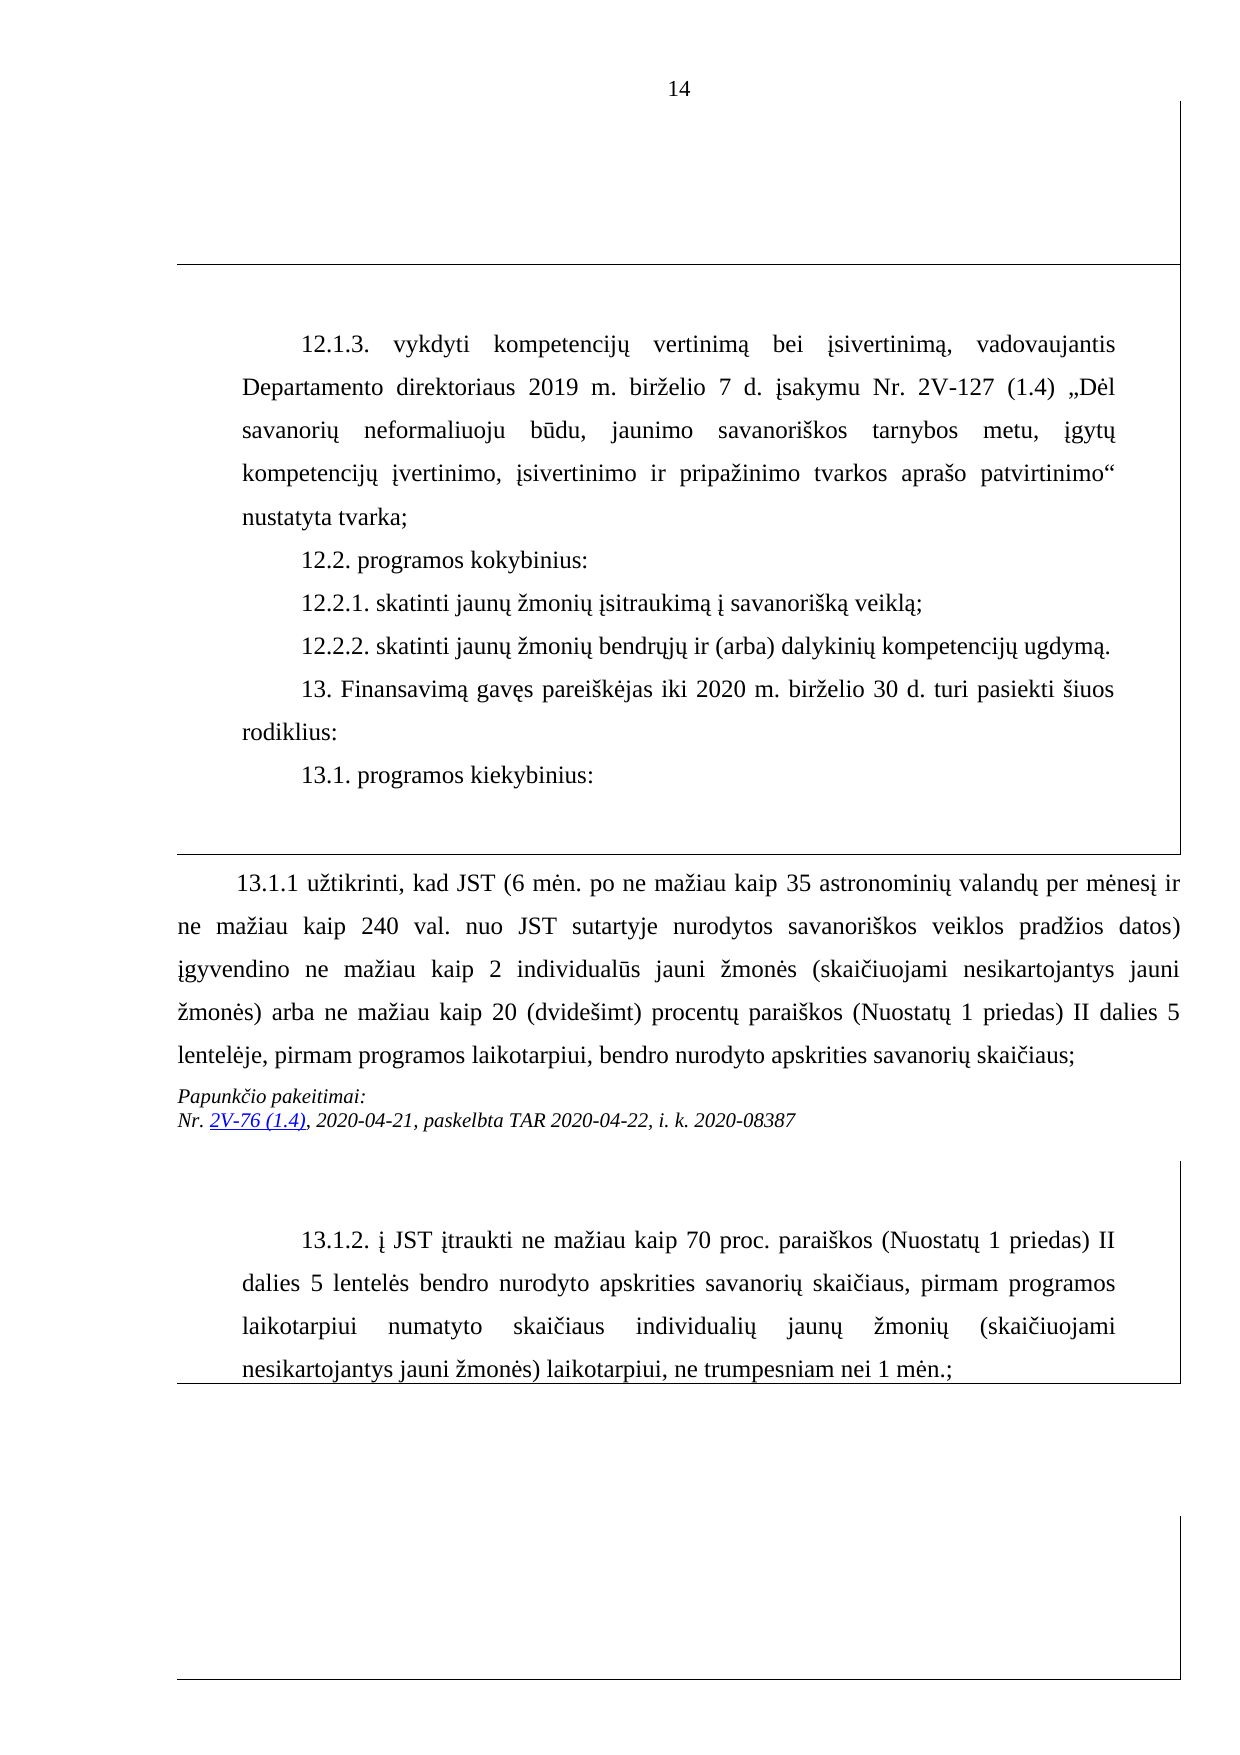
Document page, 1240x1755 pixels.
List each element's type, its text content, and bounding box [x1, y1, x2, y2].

text 12.2.2. skatinti jaunų žmonių bendrųjų ir (arba) dalykinių kompetencijų ugdymą. [177, 566, 1181, 609]
text 13.1. programos kiekybinius: [177, 696, 1181, 854]
text Papunkčio pakeitimai: [177, 1084, 1181, 1108]
text 13. Finansavimą gavęs pareiškėjas iki 2020 m. birželio 30 d. turi pasiekti šiuos rodiklius: [177, 609, 1181, 696]
text 13.1.2. į JST įtraukti ne mažiau kaip 70 proc. paraiškos (Nuostatų 1 priedas) II dalies 5 lentelės bendro nurodyto apskrities savanorių skaičiaus, pirmam programos laikotarpiui numatyto skaičiaus individualių jaunų žmonių (skaičiuojami nesikartojantys jauni žmonės) laikotarpiui, ne trumpesniam nei 1 mėn.; [177, 1161, 1180, 1383]
text 12.1.3. vykdyti kompetencijų vertinimą bei įsivertinimą, vadovaujantis Departamento direktoriaus 2019 m. birželio 7 d. įsakymu Nr. 2V-127 (1.4) „Dėl savanorių neformaliuoju būdu, jaunimo savanoriškos tarnybos metu, įgytų kompetencijų įvertinimo, įsivertinimo ir pripažinimo tvarkos aprašo patvirtinimo“ nustatyta tvarka; [177, 264, 1181, 480]
text Nr. 2V-76 (1.4), 2020-04-21, paskelbta TAR 2020-04-22, i. k. 2020-08387 [177, 1108, 1181, 1132]
text 12.2. programos kokybinius: [177, 480, 1181, 523]
text 12.2.1. skatinti jaunų žmonių įsitraukimą į savanorišką veiklą; [177, 523, 1181, 566]
text 13.1.1 užtikrinti, kad JST (6 mėn. po ne mažiau kaip 35 astronominių valandų per mėnesį ir ne mažiau kaip 240 val. nuo JST sutartyje nurodytos savanoriškos veiklos pradžios datos) įgyvendino ne mažiau kaip 2 individualūs jauni žmonės (skaičiuojami nesikartojantys jauni žmonės) arba ne mažiau kaip 20 (dvidešimt) procentų paraiškos (Nuostatų 1 priedas) II dalies 5 lentelėje, pirmam programos laikotarpiui, bendro nurodyto apskrities savanorių skaičiaus; [177, 868, 1181, 1069]
